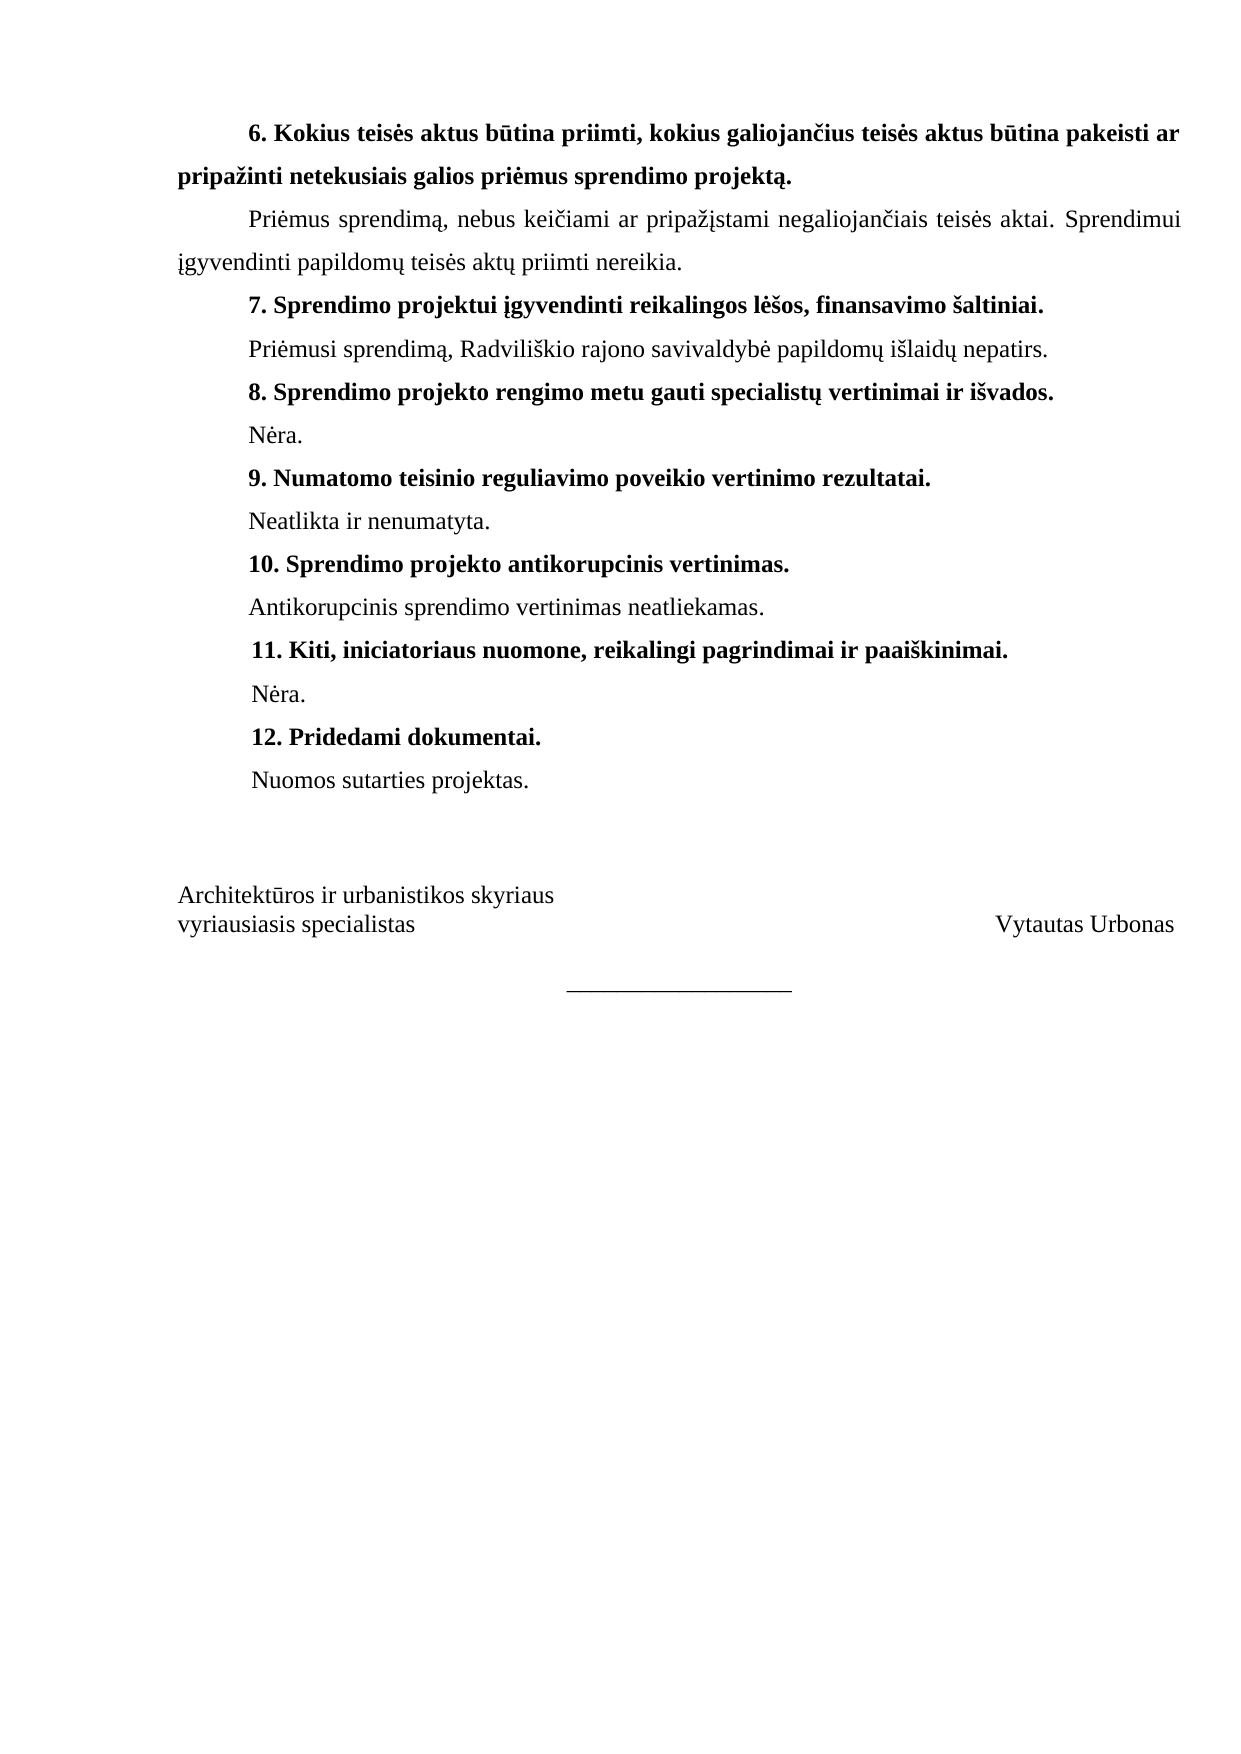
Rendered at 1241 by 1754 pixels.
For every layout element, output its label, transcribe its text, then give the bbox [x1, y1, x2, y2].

text 9. Numatomo teisinio reguliavimo poveikio vertinimo rezultatai. [177, 463, 1181, 492]
text 6. Kokius teisės aktus būtina priimti, kokius galiojančius teisės aktus būtina pakeisti ar pripažinti netekusiais galios priėmus sprendimo projektą. [177, 118, 1181, 190]
text Priėmus sprendimą, nebus keičiami ar pripažįstami negaliojančiais teisės aktai. Sprendimui įgyvendinti papildomų teisės aktų priimti nereikia. [177, 204, 1181, 276]
text vyriausiasis specialistas Vytautas Urbonas [177, 909, 1181, 937]
text Neatlikta ir nenumatyta. [177, 506, 1181, 535]
text 11. Kiti, iniciatoriaus nuomone, reikalingi pagrindimai ir paaiškinimai. [251, 636, 1181, 664]
text Priėmusi sprendimą, Radviliškio rajono savivaldybė papildomų išlaidų nepatirs. [177, 334, 1181, 362]
text __________________ [177, 966, 1181, 995]
text 12. Pridedami dokumentai. [251, 722, 1181, 751]
text 10. Sprendimo projekto antikorupcinis vertinimas. [177, 549, 1181, 578]
text Architektūros ir urbanistikos skyriaus [177, 880, 1181, 909]
text Nuomos sutarties projektas. [177, 765, 1181, 794]
text Antikorupcinis sprendimo vertinimas neatliekamas. [177, 592, 1181, 621]
text Nėra. [177, 420, 1181, 449]
text 7. Sprendimo projektui įgyvendinti reikalingos lėšos, finansavimo šaltiniai. [177, 291, 1181, 319]
text 8. Sprendimo projekto rengimo metu gauti specialistų vertinimai ir išvados. [177, 377, 1181, 406]
text Nėra. [251, 679, 1181, 707]
